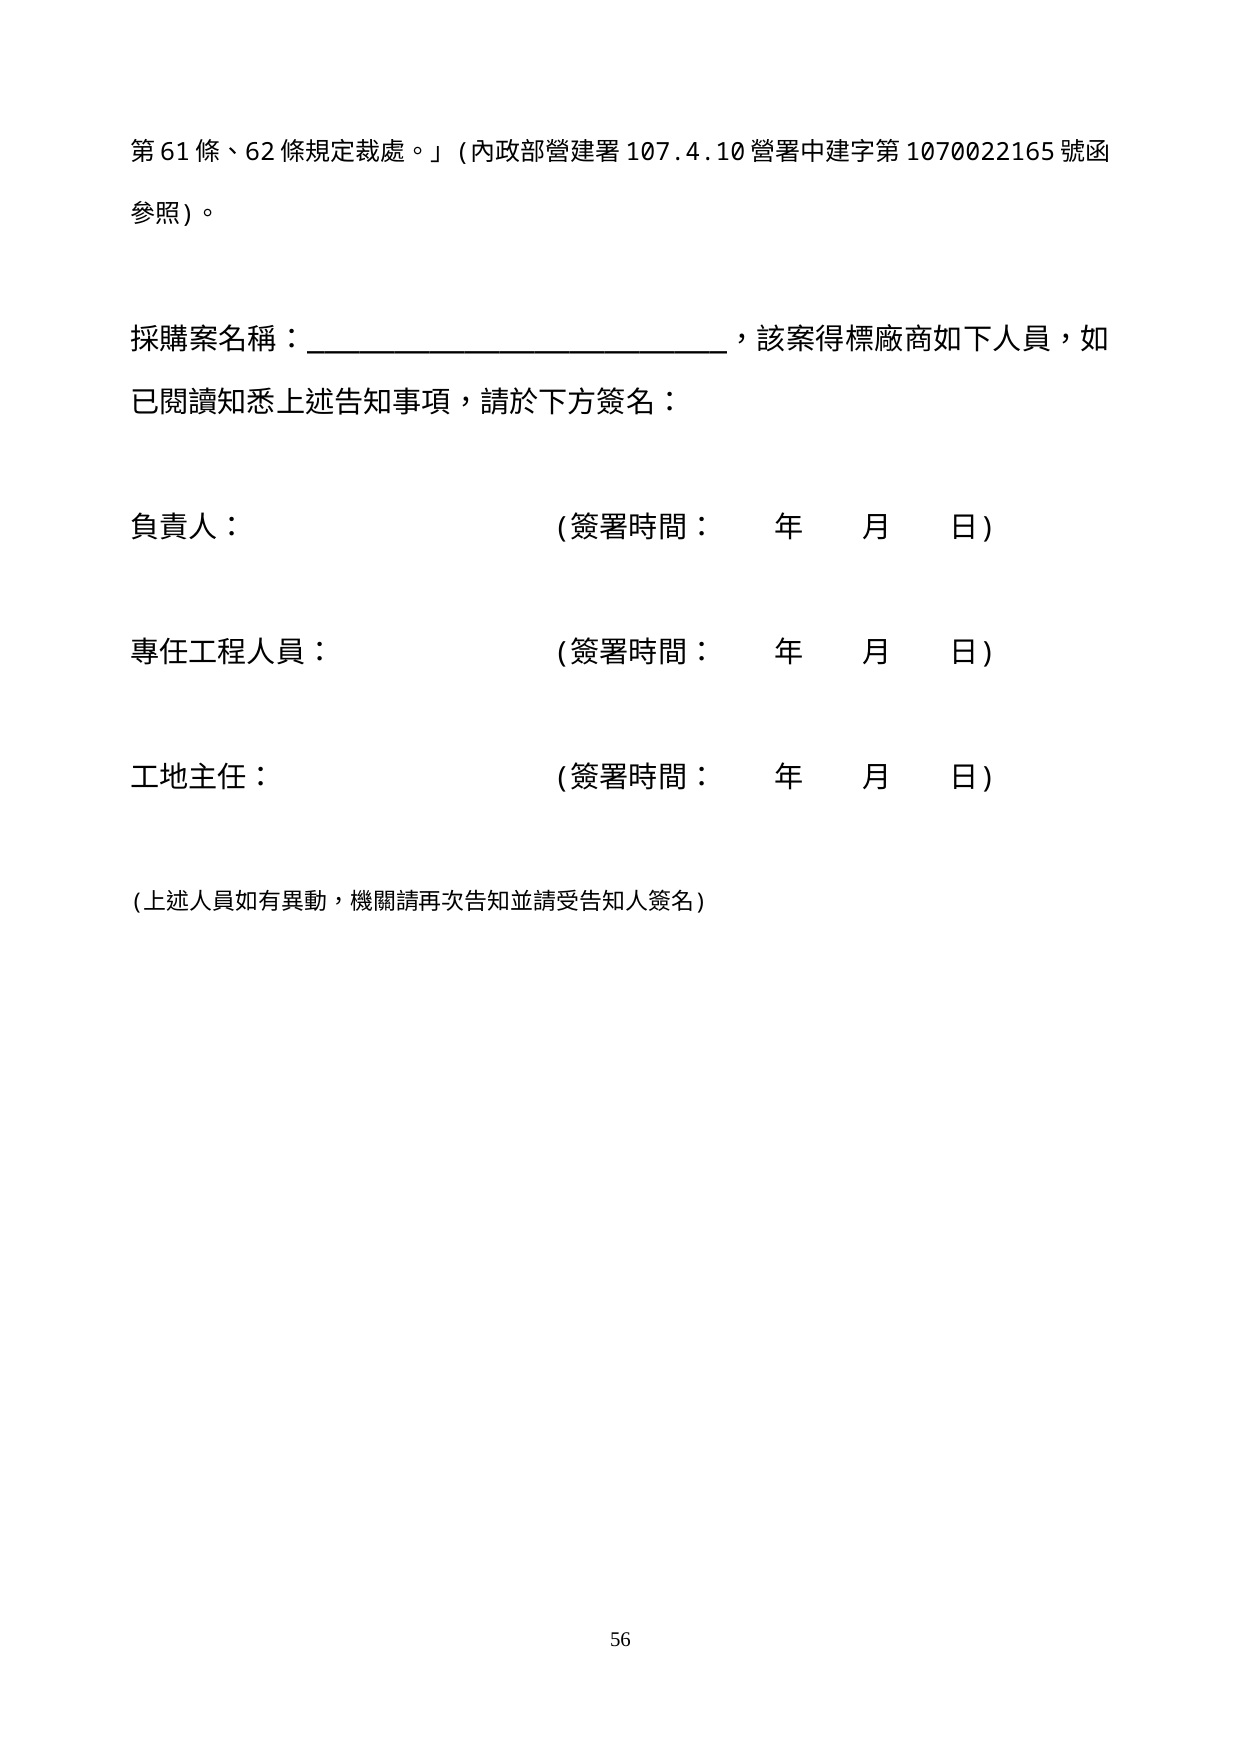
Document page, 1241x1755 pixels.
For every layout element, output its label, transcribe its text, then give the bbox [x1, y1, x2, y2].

list 第61條、62條規定裁處。」(內政部營建署107.4.10營署中建字第1070022165號函參照)。 [80, 108, 1110, 233]
text (上述人員如有異動，機關請再次告知並請受告知人簽名) [130, 858, 1110, 920]
text 工地主任： (簽署時間： 年 月 日) [130, 733, 1110, 795]
text 採購案名稱：________________________，該案得標廠商如下人員，如已閱讀知悉上述告知事項，請於下方簽名： [130, 295, 1110, 420]
text 負責人： (簽署時間： 年 月 日) [130, 483, 1110, 545]
text 專任工程人員： (簽署時間： 年 月 日) [130, 608, 1110, 670]
